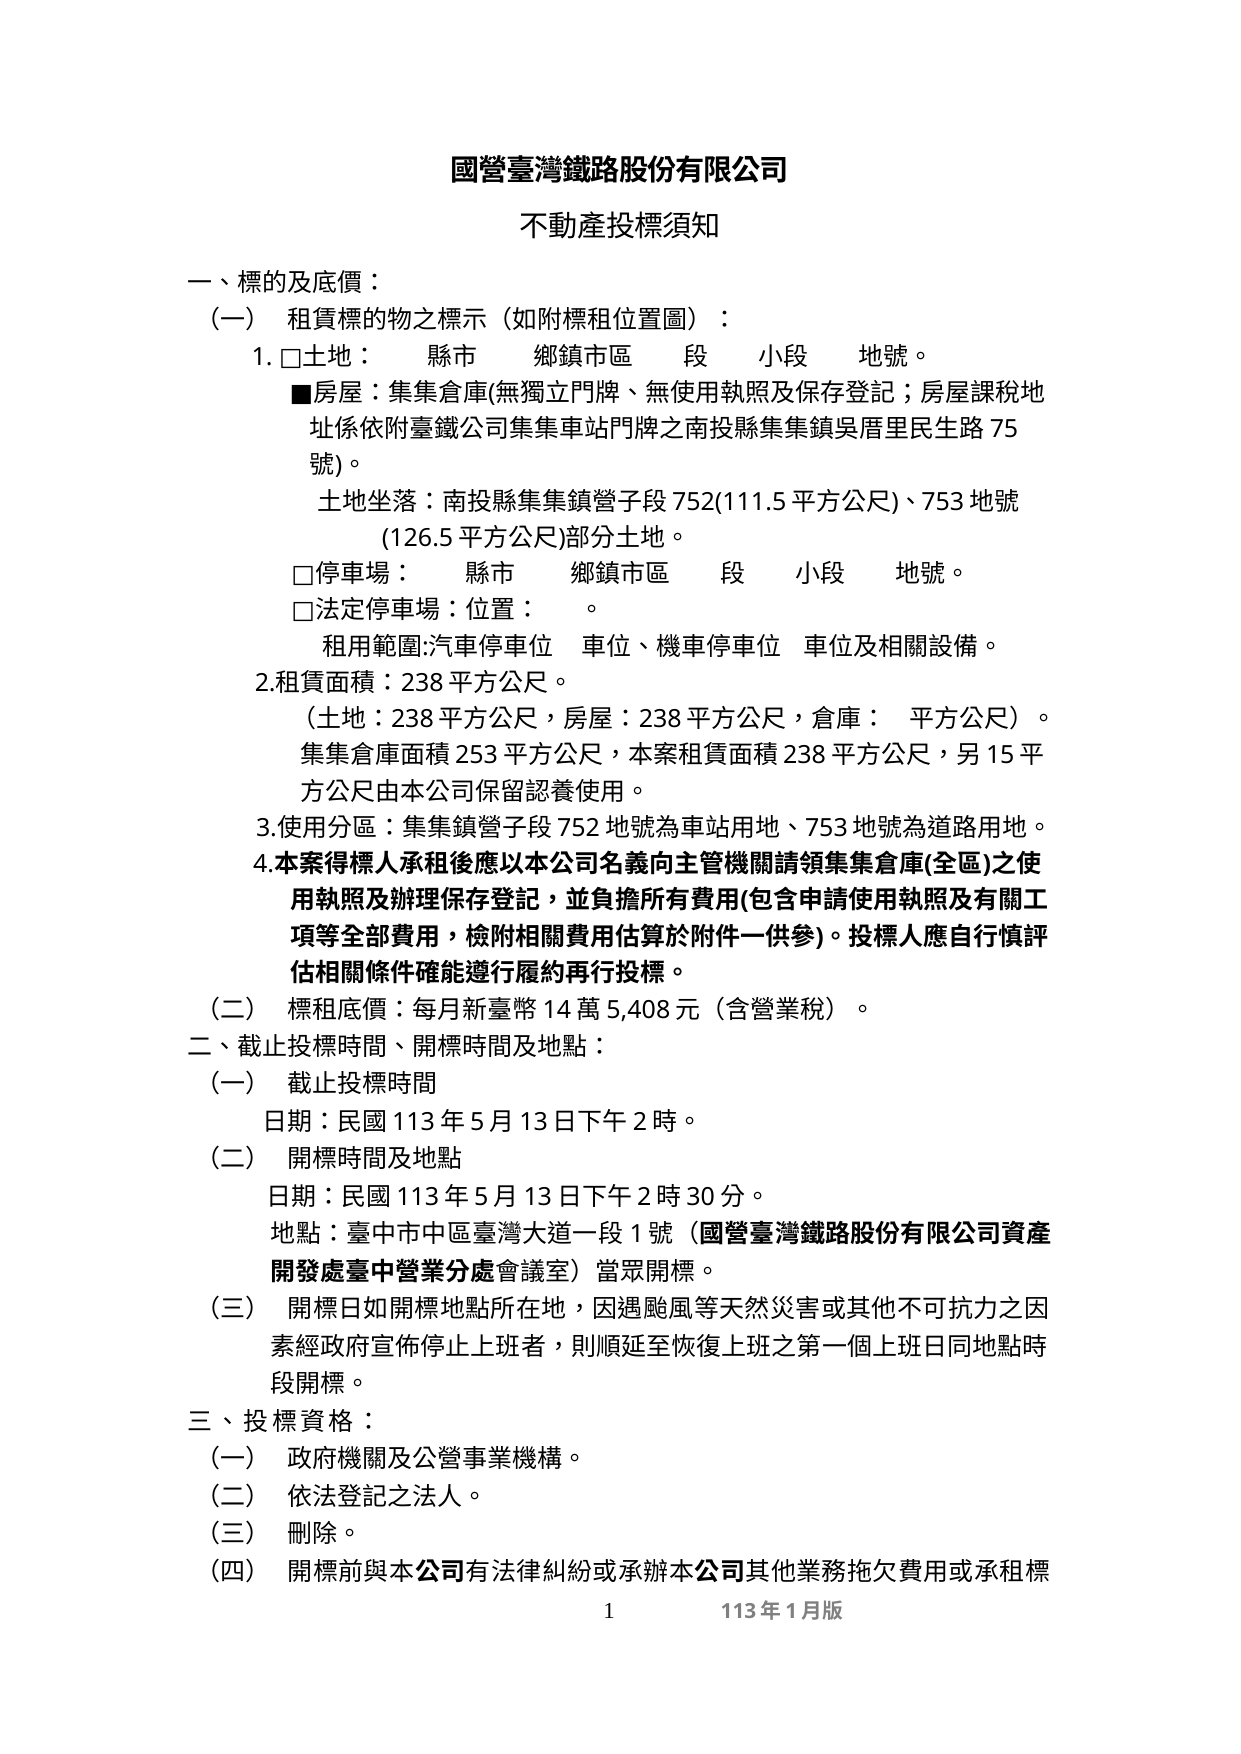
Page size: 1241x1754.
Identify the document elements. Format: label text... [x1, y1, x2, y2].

text （土地：238平方公尺，房屋：238平方公尺，倉庫： 平方公尺）。 [234, 699, 1053, 735]
text 國營臺灣鐵路股份有限公司 [187, 150, 1053, 187]
text 3.使用分區：集集鎮營子段752地號為車站用地、753地號為道路用地。 [234, 807, 1053, 844]
text 二、截止投標時間、開標時間及地點： [187, 1026, 1053, 1062]
text 租用範圍:汽車停車位 車位、機車停車位 車位及相關設備。 [320, 626, 1053, 662]
text ■房屋：集集倉庫(無獨立門牌、無使用執照及保存登記；房屋課稅地址係依附臺鐵公司集集車站門牌之南投縣集集鎮吳厝里民生路75號)。 [289, 372, 1053, 481]
text 集集倉庫面積253平方公尺，本案租賃面積238平方公尺，另15平方公尺由本公司保留認養使用。 [300, 735, 1053, 807]
list 開標前與本公司有法律糾紛或承辦本公司其他業務拖欠費用或承租標 [195, 1550, 1051, 1587]
text 1. □土地： 縣市 鄉鎮市區 段 小段 地號。 [251, 336, 1053, 372]
text 不動產投標須知 [187, 206, 1053, 244]
text □法定停車場：位置： 。 [252, 590, 1053, 626]
list 依法登記之法人。 [195, 1475, 1051, 1512]
text 地點：臺中市中區臺灣大道一段1號（國營臺灣鐵路股份有限公司資產開發處臺中營業分處會議室）當眾開標。 [271, 1212, 1053, 1287]
list 開標日如開標地點所在地，因遇颱風等天然災害或其他不可抗力之因素經政府宣佈停止上班者，則順延至恢復上班之第一個上班日同地點時段開標。 [195, 1287, 1051, 1400]
text 日期：民國113年5月13日下午2時30分。 [263, 1175, 1053, 1212]
list 租賃標的物之標示（如附標租位置圖）： [195, 299, 1051, 336]
text (126.5平方公尺)部分土地。 [317, 517, 1053, 554]
list 開標時間及地點 [195, 1137, 1051, 1175]
text 日期：民國113年5月13日下午2時。 [262, 1100, 1053, 1137]
text 4.本案得標人承租後應以本公司名義向主管機關請領集集倉庫(全區)之使用執照及辦理保存登記，並負擔所有費用(包含申請使用執照及有關工項等全部費用，檢附相關費用估算於附件一供參)。投標人應自行慎評估相關條件確能遵行履約再行投標。 [246, 844, 1053, 989]
list 刪除。 [195, 1512, 1051, 1550]
text 土地坐落：南投縣集集鎮營子段752(111.5平方公尺)、753地號 [317, 481, 1053, 517]
list 截止投標時間 [195, 1062, 1051, 1100]
list 標租底價：每月新臺幣14萬5,408元（含營業稅）。 [195, 989, 1051, 1026]
text 一、標的及底價： [187, 262, 1053, 299]
text 三、投標資格： [187, 1400, 1053, 1437]
text 2.租賃面積：238平方公尺。 [234, 662, 1053, 699]
list 政府機關及公營事業機構。 [195, 1437, 1051, 1475]
text □停車場： 縣市 鄉鎮市區 段 小段 地號。 [291, 554, 1053, 590]
